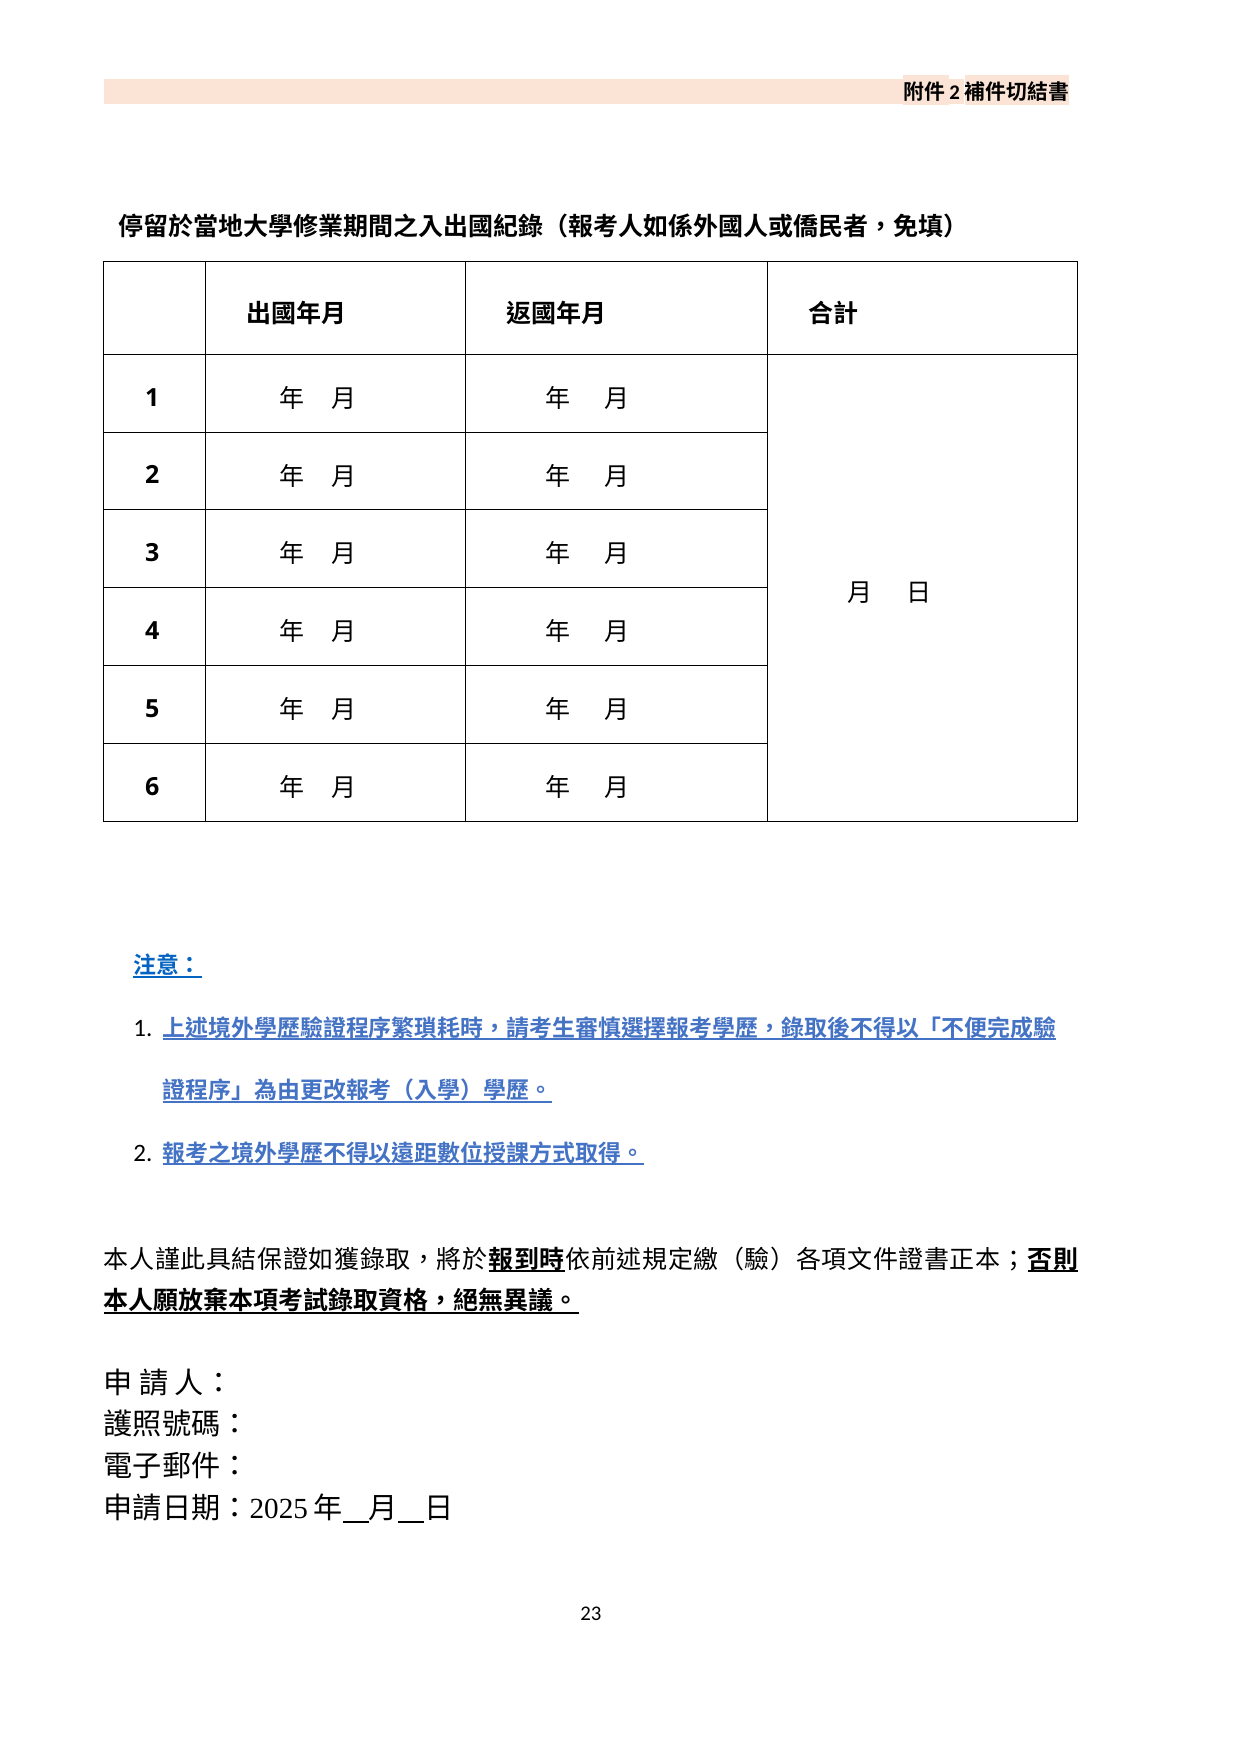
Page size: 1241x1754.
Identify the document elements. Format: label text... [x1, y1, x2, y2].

text 申 請 人： [103, 1360, 1078, 1401]
table_cell 年 月 [466, 588, 767, 665]
table_cell 年 月 [206, 666, 465, 743]
text 護照號碼： [103, 1401, 1078, 1443]
table_cell 年 月 [466, 666, 767, 743]
list 上述境外學歷驗證程序繁瑣耗時，請考生審慎選擇報考學歷，錄取後不得以「不便完成驗證程序」為由更改報考（入學）學歷。 [133, 985, 1070, 1110]
text 本人謹此具結保證如獲錄取，將於報到時依前述規定繳（驗）各項文件證書正本；否則本人願放棄本項考試錄取資格，絕無異議。 [103, 1235, 1078, 1318]
table_cell 5 [104, 666, 205, 743]
table_cell 6 [104, 744, 205, 821]
table_cell 1 [104, 355, 205, 432]
text 注意： [133, 922, 1070, 985]
table_cell 年 月 [466, 744, 767, 821]
table_header [104, 262, 205, 354]
table_cell 月 日 [768, 355, 1077, 821]
table_cell 年 月 [206, 510, 465, 587]
table_cell 年 月 [206, 433, 465, 509]
text 停留於當地大學修業期間之入出國紀錄（報考人如係外國人或僑民者，免填） [103, 207, 1078, 243]
table_cell 年 月 [466, 433, 767, 509]
table_cell 年 月 [206, 588, 465, 665]
table_header 合計 [768, 262, 1077, 354]
text 電子郵件： [103, 1443, 1078, 1485]
table_cell 年 月 [206, 744, 465, 821]
table_cell 4 [104, 588, 205, 665]
table_header 返國年月 [466, 262, 767, 354]
table_cell 年 月 [466, 510, 767, 587]
table_cell 年 月 [206, 355, 465, 432]
table_cell 3 [104, 510, 205, 587]
list 報考之境外學歷不得以遠距數位授課方式取得。 [133, 1110, 1070, 1172]
table_cell 年 月 [466, 355, 767, 432]
table_header 出國年月 [206, 262, 465, 354]
text 申請日期：2025年 月 日 [103, 1485, 1078, 1527]
table_cell 2 [104, 433, 205, 509]
